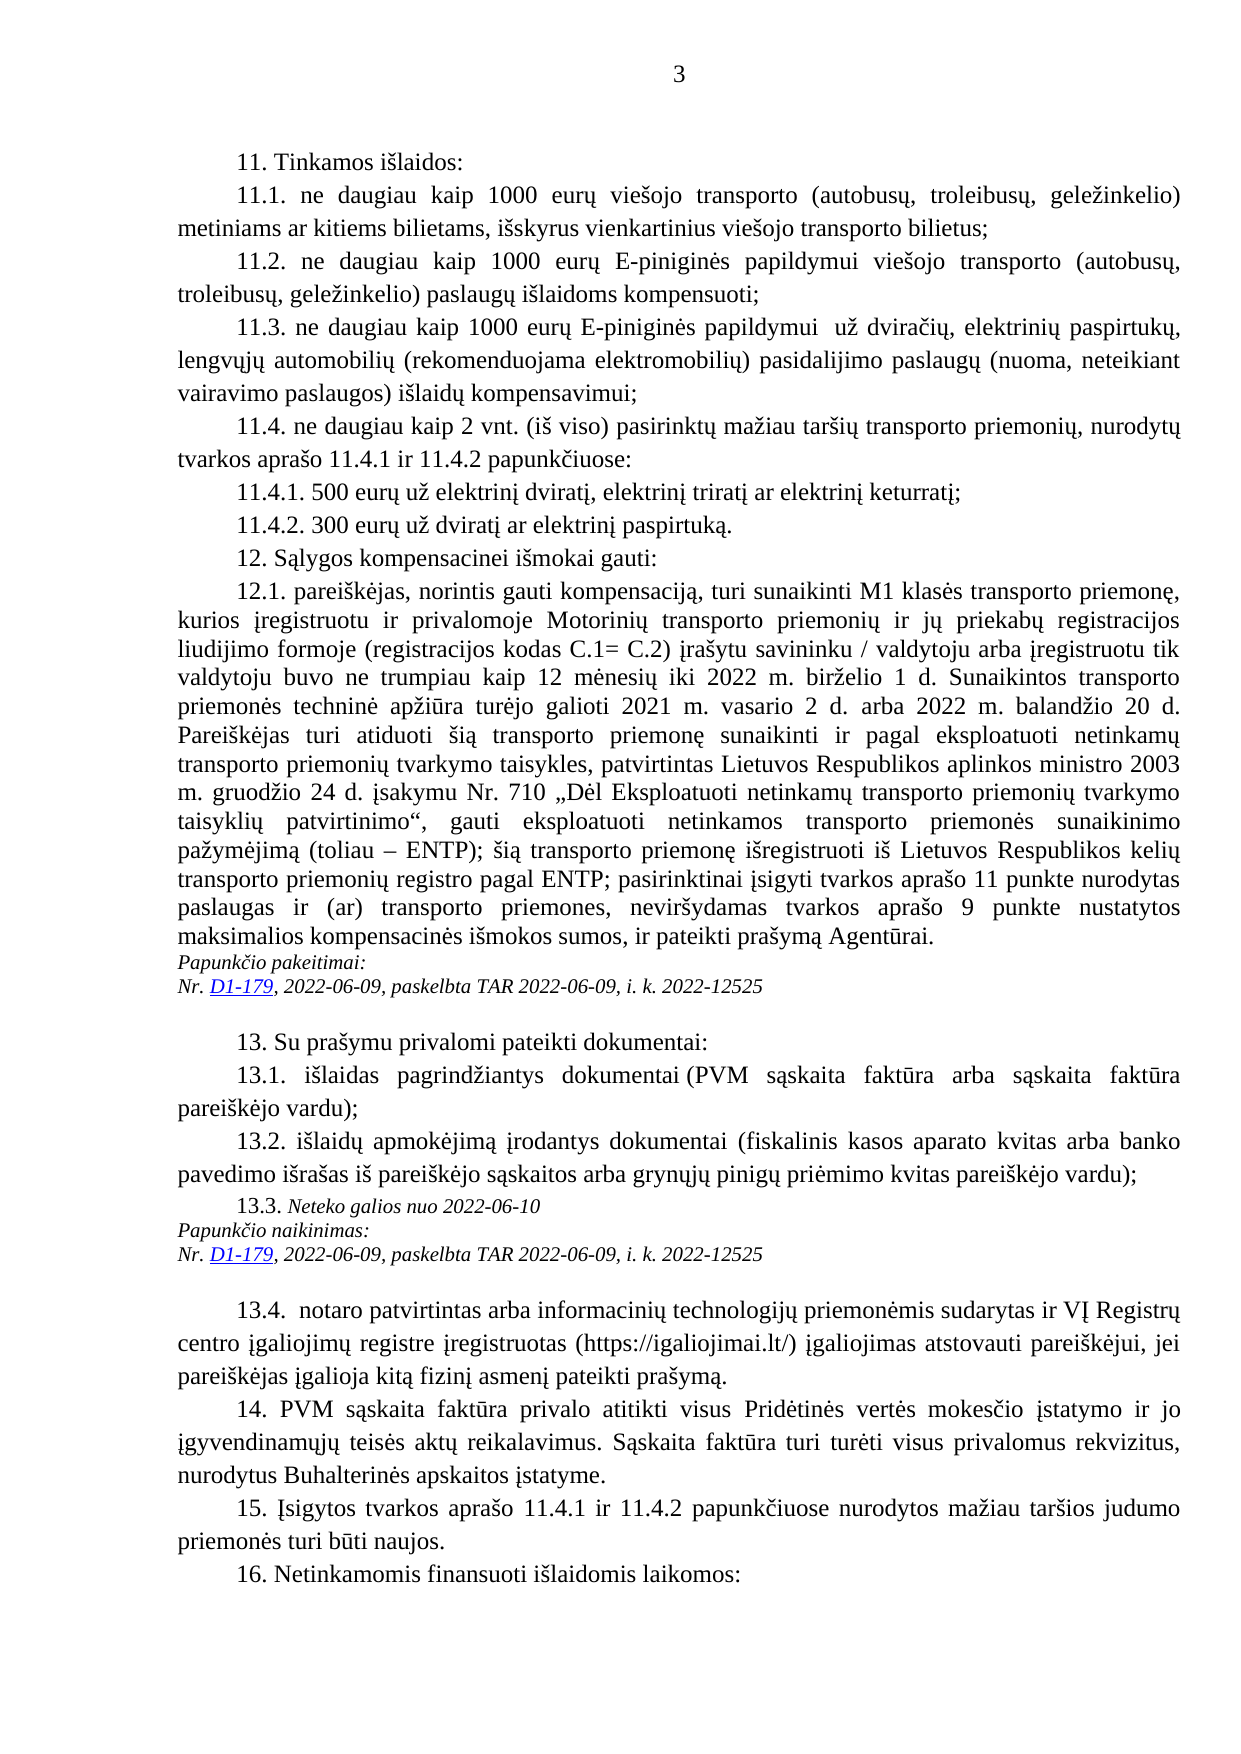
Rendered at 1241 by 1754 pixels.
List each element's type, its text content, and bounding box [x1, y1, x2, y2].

text 11.1. ne daugiau kaip 1000 eurų viešojo transporto (autobusų, troleibusų, geležinkelio) metiniams ar kitiems bilietams, išskyrus vienkartinius viešojo transporto bilietus; [177, 180, 1181, 242]
text 11.3. ne daugiau kaip 1000 eurų E-piniginės papildymui už dviračių, elektrinių paspirtukų, lengvųjų automobilių (rekomenduojama elektromobilių) pasidalijimo paslaugų (nuoma, neteikiant vairavimo paslaugos) išlaidų kompensavimui; [177, 312, 1181, 407]
text 11.4.2. 300 eurų už dviratį ar elektrinį paspirtuką. [177, 510, 1181, 539]
text 12.1. pareiškėjas, norintis gauti kompensaciją, turi sunaikinti M1 klasės transporto priemonę, kurios įregistruotu ir privalomoje Motorinių transporto priemonių ir jų priekabų registracijos liudijimo formoje (registracijos kodas C.1= C.2) įrašytu savininku / valdytoju arba įregistruotu tik valdytoju buvo ne trumpiau kaip 12 mėnesių iki 2022 m. birželio 1 d. Sunaikintos transporto priemonės techninė apžiūra turėjo galioti 2021 m. vasario 2 d. arba 2022 m. balandžio 20 d. Pareiškėjas turi atiduoti šią transporto priemonę sunaikinti ir pagal eksploatuoti netinkamų transporto priemonių tvarkymo taisykles, patvirtintas Lietuvos Respublikos aplinkos ministro 2003 m. gruodžio 24 d. įsakymu Nr. 710 „Dėl Eksploatuoti netinkamų transporto priemonių tvarkymo taisyklių patvirtinimo“, gauti eksploatuoti netinkamos transporto priemonės sunaikinimo pažymėjimą (toliau – ENTP); šią transporto priemonę išregistruoti iš Lietuvos Respublikos kelių transporto priemonių registro pagal ENTP; pasirinktinai įsigyti tvarkos aprašo 11 punkte nurodytas paslaugas ir (ar) transporto priemones, neviršydamas tvarkos aprašo 9 punkte nustatytos maksimalios kompensacinės išmokos sumos, ir pateikti prašymą Agentūrai. [177, 576, 1181, 950]
text 11. Tinkamos išlaidos: [177, 147, 1181, 176]
text 13.1. išlaidas pagrindžiantys dokumentai (PVM sąskaita faktūra arba sąskaita faktūra pareiškėjo vardu); [177, 1060, 1181, 1122]
text Nr. D1-179, 2022-06-09, paskelbta TAR 2022-06-09, i. k. 2022-12525 [177, 1242, 1181, 1266]
text 15. Įsigytos tvarkos aprašo 11.4.1 ir 11.4.2 papunkčiuose nurodytos mažiau taršios judumo priemonės turi būti naujos. [177, 1493, 1181, 1555]
text 11.4.1. 500 eurų už elektrinį dviratį, elektrinį triratį ar elektrinį keturratį; [177, 477, 1181, 506]
text 13.4. notaro patvirtintas arba informacinių technologijų priemonėmis sudarytas ir VĮ Registrų centro įgaliojimų registre įregistruotas (https://igaliojimai.lt/) įgaliojimas atstovauti pareiškėjui, jei pareiškėjas įgalioja kitą fizinį asmenį pateikti prašymą. [177, 1295, 1181, 1390]
text 13.2. išlaidų apmokėjimą įrodantys dokumentai (fiskalinis kasos aparato kvitas arba banko pavedimo išrašas iš pareiškėjo sąskaitos arba grynųjų pinigų priėmimo kvitas pareiškėjo vardu); [177, 1126, 1181, 1188]
text Papunkčio naikinimas: [177, 1218, 1181, 1242]
text 11.2. ne daugiau kaip 1000 eurų E-piniginės papildymui viešojo transporto (autobusų, troleibusų, geležinkelio) paslaugų išlaidoms kompensuoti; [177, 246, 1181, 308]
text 16. Netinkamomis finansuoti išlaidomis laikomos: [177, 1559, 1181, 1588]
text 11.4. ne daugiau kaip 2 vnt. (iš viso) pasirinktų mažiau taršių transporto priemonių, nurodytų tvarkos aprašo 11.4.1 ir 11.4.2 papunkčiuose: [177, 411, 1181, 473]
text 13.3. Neteko galios nuo 2022-06-10 [177, 1192, 1181, 1218]
text 14. PVM sąskaita faktūra privalo atitikti visus Pridėtinės vertės mokesčio įstatymo ir jo įgyvendinamųjų teisės aktų reikalavimus. Sąskaita faktūra turi turėti visus privalomus rekvizitus, nurodytus Buhalterinės apskaitos įstatyme. [177, 1394, 1181, 1489]
text 12. Sąlygos kompensacinei išmokai gauti: [177, 543, 1181, 572]
text Papunkčio pakeitimai: [177, 950, 1181, 974]
text 13. Su prašymu privalomi pateikti dokumentai: [177, 1027, 1181, 1056]
text Nr. D1-179, 2022-06-09, paskelbta TAR 2022-06-09, i. k. 2022-12525 [177, 974, 1181, 998]
